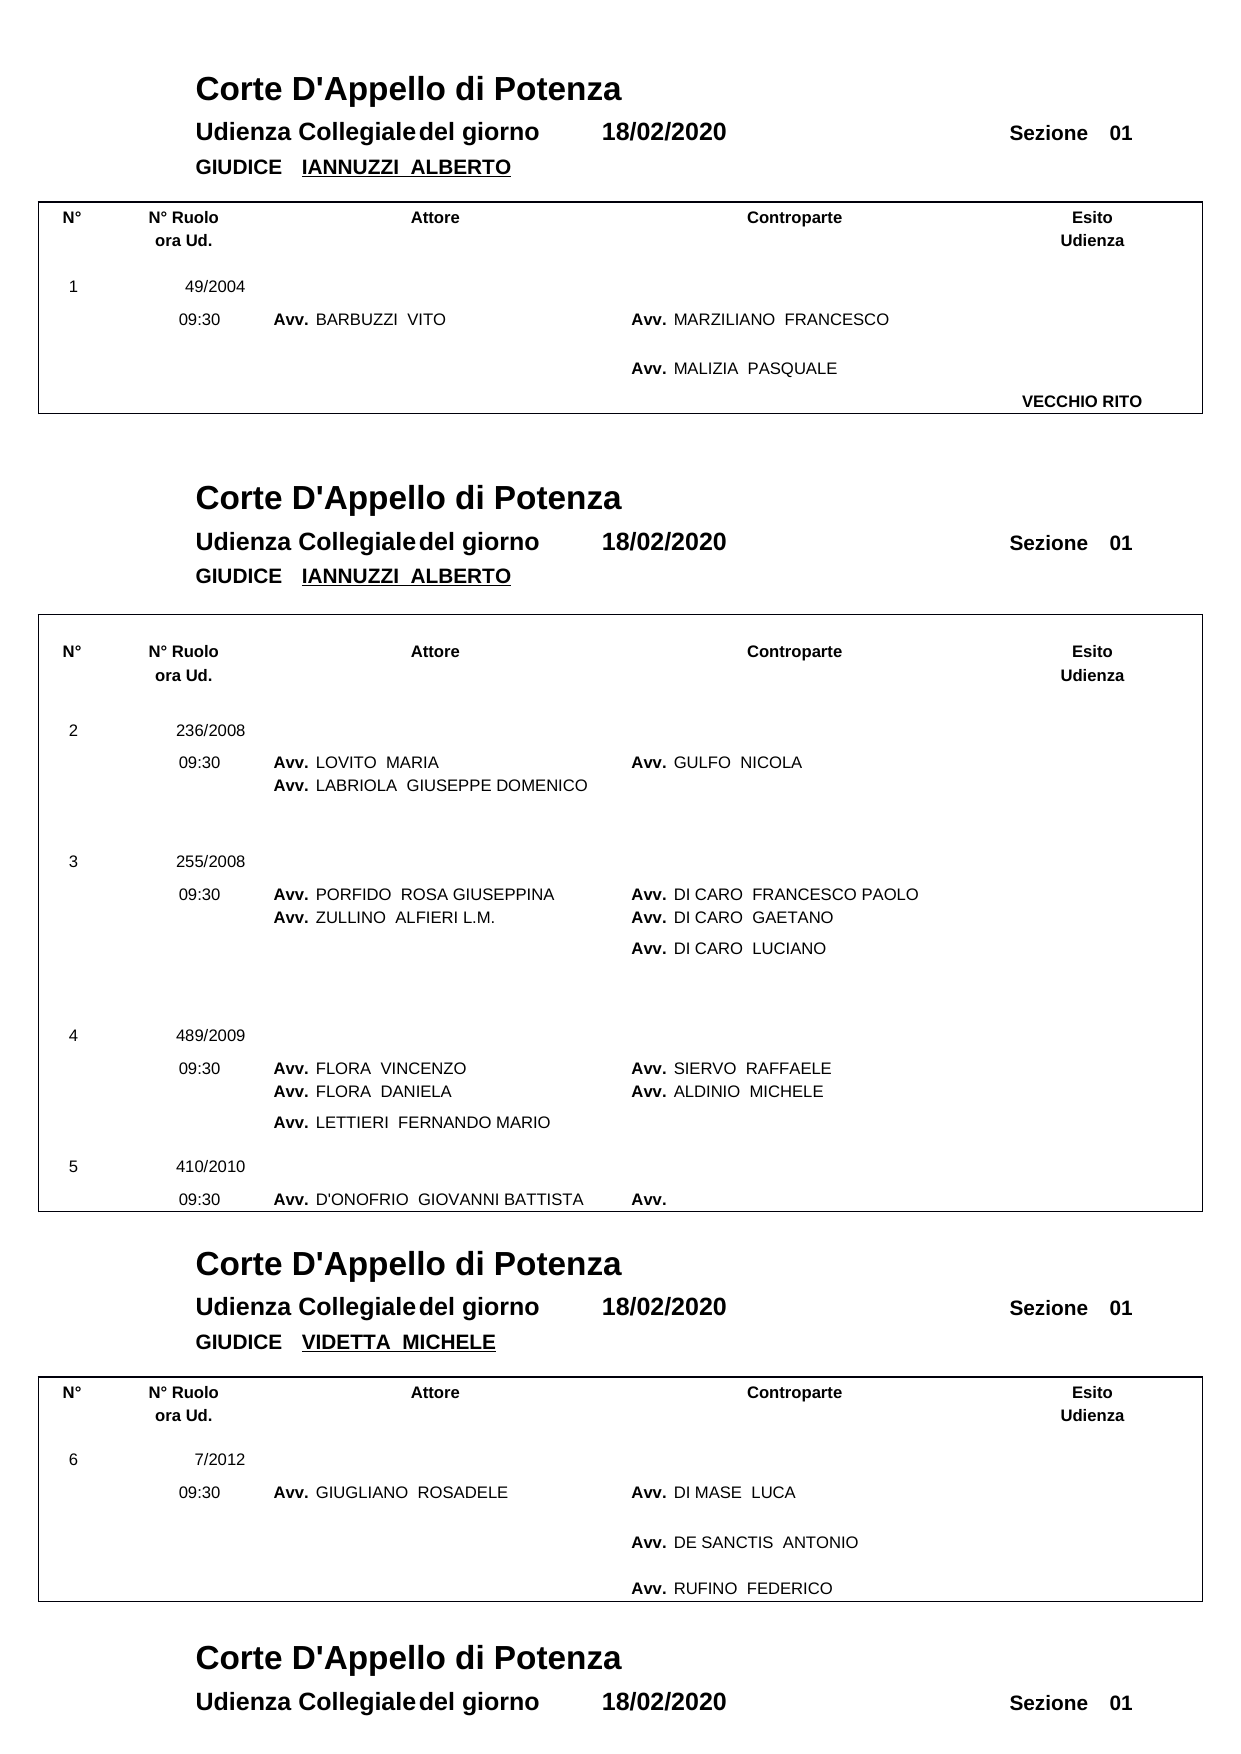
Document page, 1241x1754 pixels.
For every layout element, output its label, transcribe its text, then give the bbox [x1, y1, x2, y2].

text Avv. DI CARO LUCIANO [39, 934, 1202, 959]
text 5 410/2010 [39, 1152, 1202, 1177]
text 4 489/2009 [39, 1021, 1202, 1046]
text 09:30 Avv. D'ONOFRIO GIOVANNI BATTISTA Avv. [39, 1184, 1202, 1211]
text Avv. LETTIERI FERNANDO MARIO [39, 1108, 1202, 1133]
text Avv. DE SANCTIS ANTONIO [39, 1527, 1202, 1552]
text N° N° Ruolo Attore Controparte Esito [39, 203, 1202, 225]
text N° N° Ruolo Attore Controparte Esito [39, 1378, 1202, 1400]
text Udienza Collegiale del giorno 18/02/2020 Sezione 01 [37, 1687, 1203, 1716]
text Avv. RUFINO FEDERICO [39, 1574, 1202, 1601]
text Corte D'Appello di Potenza [37, 1640, 1203, 1677]
text N° N° Ruolo Attore Controparte Esito [39, 636, 1202, 659]
text 09:30 Avv. LOVITO MARIA Avv. GULFO NICOLA [39, 748, 1202, 771]
text Udienza Collegiale del giorno 18/02/2020 Sezione 01 [37, 527, 1203, 556]
text Corte D'Appello di Potenza [37, 1245, 1203, 1283]
text 6 7/2012 [39, 1445, 1202, 1470]
text Avv. LABRIOLA GIUSEPPE DOMENICO [39, 771, 1202, 796]
text 09:30 Avv. BARBUZZI VITO Avv. MARZILIANO FRANCESCO [39, 304, 1202, 329]
text ora Ud. Udienza [39, 1400, 1202, 1426]
text Avv. MALIZIA PASQUALE [39, 354, 1202, 379]
text Corte D'Appello di Potenza [37, 70, 1203, 108]
text ora Ud. Udienza [39, 225, 1202, 251]
text 09:30 Avv. GIUGLIANO ROSADELE Avv. DI MASE LUCA [39, 1478, 1202, 1503]
text 09:30 Avv. FLORA VINCENZO Avv. SIERVO RAFFAELE [39, 1054, 1202, 1077]
text Avv. ZULLINO ALFIERI L.M. Avv. DI CARO GAETANO [39, 903, 1202, 928]
text GIUDICE IANNUZZI ALBERTO [37, 564, 1203, 589]
text 2 236/2008 [39, 715, 1202, 740]
text VECCHIO RITO [39, 387, 1202, 413]
text ora Ud. Udienza [39, 659, 1202, 686]
text Udienza Collegiale del giorno 18/02/2020 Sezione 01 [37, 1292, 1203, 1322]
text Udienza Collegiale del giorno 18/02/2020 Sezione 01 [37, 117, 1203, 146]
text Corte D'Appello di Potenza [37, 480, 1203, 517]
text 3 255/2008 [39, 847, 1202, 872]
text 1 49/2004 [39, 272, 1202, 297]
text GIUDICE VIDETTA MICHELE [37, 1329, 1203, 1354]
text Avv. FLORA DANIELA Avv. ALDINIO MICHELE [39, 1077, 1202, 1102]
text 09:30 Avv. PORFIDO ROSA GIUSEPPINA Avv. DI CARO FRANCESCO PAOLO [39, 880, 1202, 903]
text GIUDICE IANNUZZI ALBERTO [37, 154, 1203, 179]
